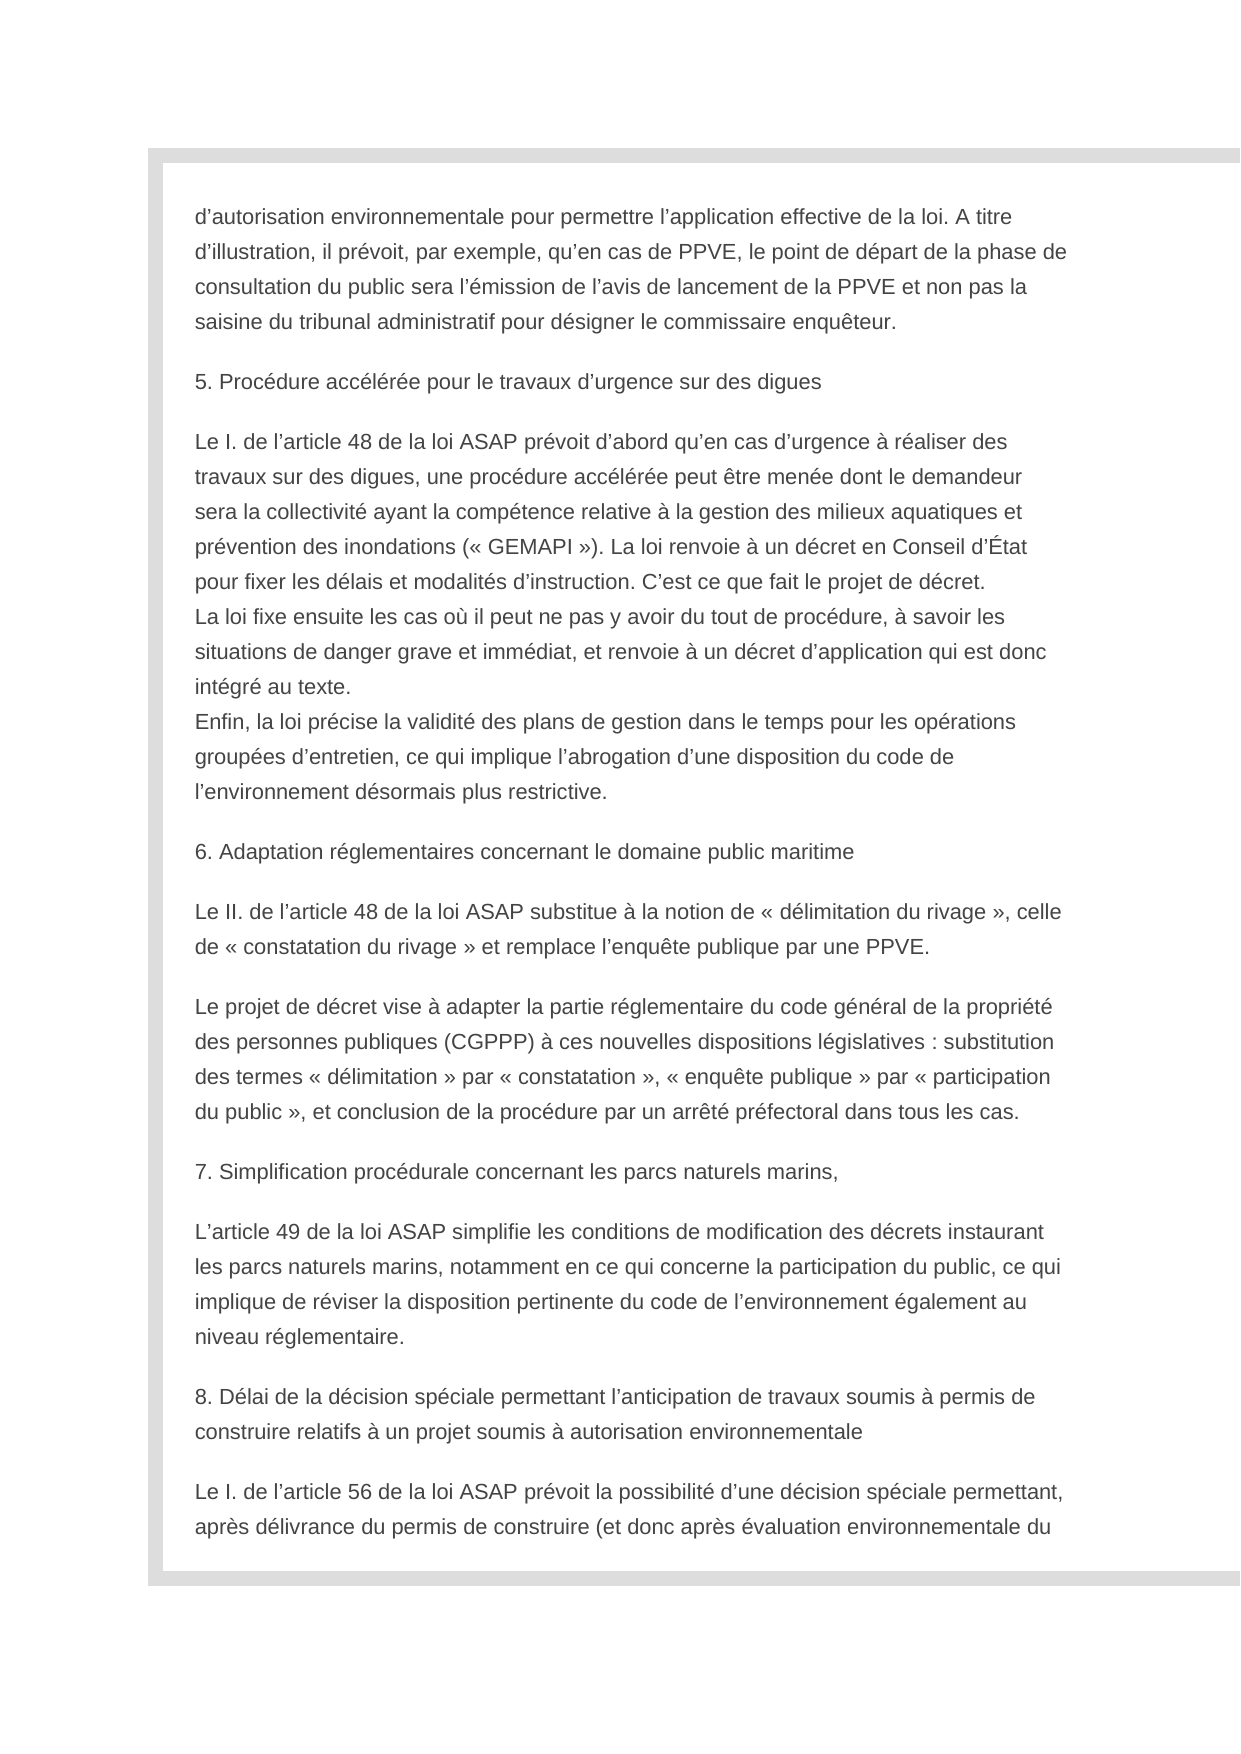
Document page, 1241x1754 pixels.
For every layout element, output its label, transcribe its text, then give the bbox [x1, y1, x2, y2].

table_header [148, 148, 1240, 1586]
table_header [1101, 163, 1240, 1571]
table_header d’autorisation environnementale pour permettre l’application effective de la loi. A titre d’illustration, il prévoit, par exemple, qu’en cas de PPVE, le point de départ de la phase de consultation du public sera l’émission de l’avis de lancement de la PPVE et non pas la saisine du tribunal administratif pour désigner le commissaire enquêteur. 5. Procédure accélérée pour le travaux d’urgence sur des digues Le I. de l’article 48 de la loi ASAP prévoit d’abord qu’en cas d’urgence à réaliser des travaux sur des digues, une procédure accélérée peut être menée dont le demandeur sera la collectivité ayant la compétence relative à la gestion des milieux aquatiques et prévention des inondations (« GEMAPI »). La loi renvoie à un décret en Conseil d’État pour fixer les délais et modalités d’instruction. C’est ce que fait le projet de décret. La loi fixe ensuite les cas où il peut ne pas y avoir du tout de procédure, à savoir les situations de danger grave et immédiat, et renvoie à un décret d’application qui est donc intégré au texte. Enfin, la loi précise la validité des plans de gestion dans le temps pour les opérations groupées d’entretien, ce qui implique l’abrogation d’une disposition du code de l’environnement désormais plus restrictive. 6. Adaptation réglementaires concernant le domaine public maritime Le II. de l’article 48 de la loi ASAP substitue à la notion de « délimitation du rivage », celle de « constatation du rivage » et remplace l’enquête publique par une PPVE. Le projet de décret vise à adapter la partie réglementaire du code général de la propriété des personnes publiques (CGPPP) à ces nouvelles dispositions législatives : substitution des termes « délimitation » par « constatation », « enquête publique » par « participation du public », et conclusion de la procédure par un arrêté préfectoral dans tous les cas. 7. Simplification procédurale concernant les parcs naturels marins, L’article 49 de la loi ASAP simplifie les conditions de modification des décrets instaurant les parcs naturels marins, notamment en ce qui concerne la participation du public, ce qui implique de réviser la disposition pertinente du code de l’environnement également au niveau réglementaire. 8. Délai de la décision spéciale permettant l’anticipation de travaux soumis à permis de construire relatifs à un projet soumis à autorisation environnementale Le I. de l’article 56 de la loi ASAP prévoit la possibilité d’une décision spéciale permettant, après délivrance du permis de construire (et donc après évaluation environnementale du [195, 195, 1069, 1539]
table_header [163, 163, 1101, 1571]
